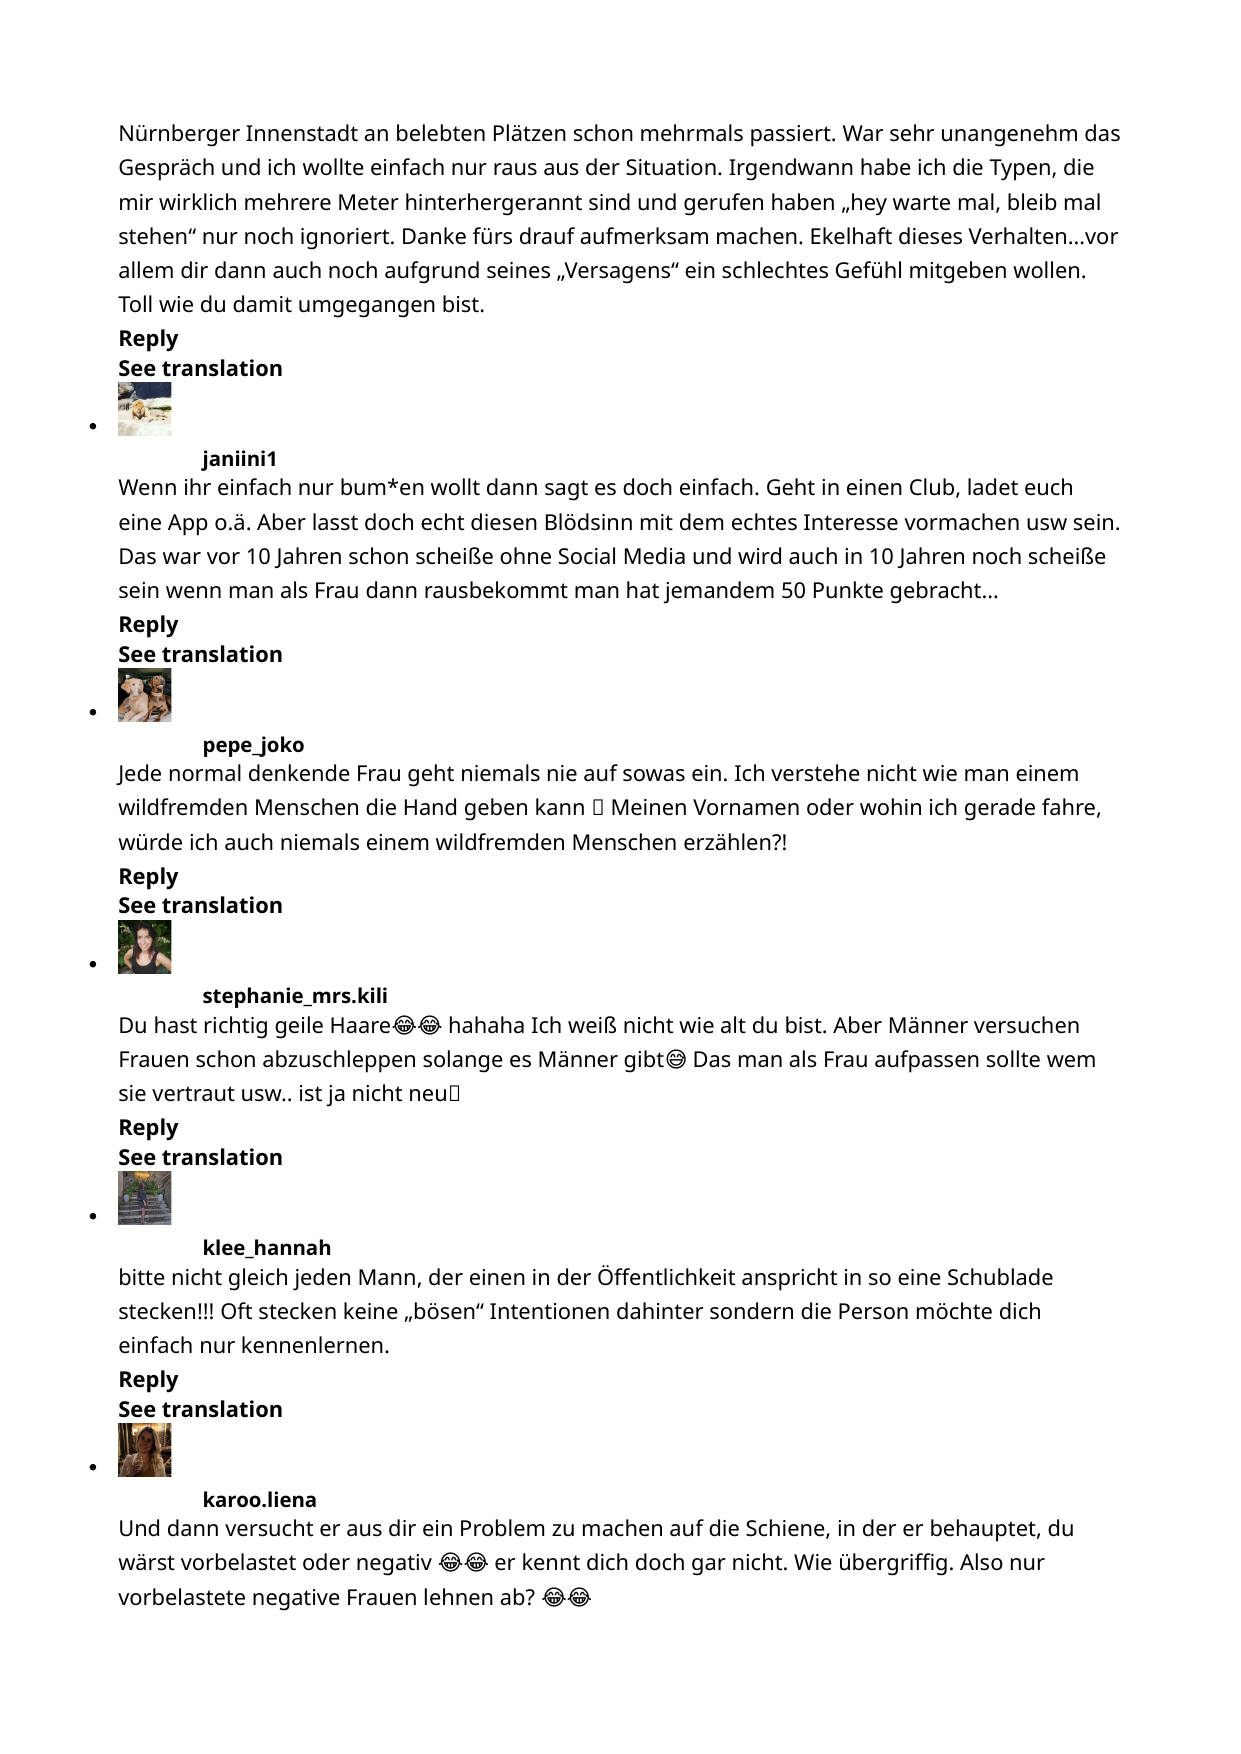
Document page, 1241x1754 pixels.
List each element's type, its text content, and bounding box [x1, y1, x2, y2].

list Reply [118, 1112, 1122, 1142]
list See translation [118, 1142, 1109, 1172]
list Nürnberger Innenstadt an belebten Plätzen schon mehrmals passiert. War sehr unangenehm das Gespräch und ich wollte einfach nur raus aus der Situation. Irgendwann habe ich die Typen, die mir wirklich mehrere Meter hinterhergerannt sind und gerufen haben „hey warte mal, bleib mal stehen“ nur noch ignoriert. Danke fürs drauf aufmerksam machen. Ekelhaft dieses Verhalten…vor allem dir dann auch noch aufgrund seines „Versagens“ ein schlechtes Gefühl mitgeben wollen. Toll wie du damit umgegangen bist. [118, 118, 1122, 319]
subtitle klee_hannah [173, 1234, 1116, 1261]
list Reply [118, 323, 1122, 353]
list Reply [118, 861, 1122, 890]
list Jede normal denkende Frau geht niemals nie auf sowas ein. Ich verstehe nicht wie man einem wildfremden Menschen die Hand geben kann 🤐 Meinen Vornamen oder wohin ich gerade fahre, würde ich auch niemals einem wildfremden Menschen erzählen?! [118, 758, 1122, 856]
list Und dann versucht er aus dir ein Problem zu machen auf die Schiene, in der er behauptet, du wärst vorbelastet oder negativ 😂😂 er kennt dich doch gar nicht. Wie übergriffig. Also nur vorbelastete negative Frauen lehnen ab? 😂😂 [118, 1513, 1122, 1611]
subtitle pepe_joko [173, 730, 1116, 758]
picture [118, 1171, 172, 1225]
list Du hast richtig geile Haare😂😂 hahaha Ich weiß nicht wie alt du bist. Aber Männer versuchen Frauen schon abzuschleppen solange es Männer gibt😅 Das man als Frau aufpassen sollte wem sie vertraut usw.. ist ja nicht neu🙈 [118, 1010, 1122, 1108]
list See translation [118, 639, 1109, 668]
list See translation [118, 890, 1109, 920]
list Wenn ihr einfach nur bum*en wollt dann sagt es doch einfach. Geht in einen Club, ladet euch eine App o.ä. Aber lasst doch echt diesen Blödsinn mit dem echtes Interesse vormachen usw sein. Das war vor 10 Jahren schon scheiße ohne Social Media und wird auch in 10 Jahren noch scheiße sein wenn man als Frau dann rausbekommt man hat jemandem 50 Punkte gebracht… [118, 472, 1122, 604]
subtitle stephanie_mrs.kili [173, 982, 1116, 1010]
list Reply [118, 1364, 1122, 1394]
picture [118, 920, 172, 974]
subtitle janiini1 [173, 444, 1116, 472]
subtitle karoo.liena [173, 1485, 1116, 1513]
picture [118, 382, 172, 436]
picture [118, 1423, 172, 1477]
list Reply [118, 609, 1122, 639]
list See translation [118, 1394, 1109, 1423]
picture [118, 668, 172, 722]
list bitte nicht gleich jeden Mann, der einen in der Öffentlichkeit anspricht in so eine Schublade stecken!!! Oft stecken keine „bösen“ Intentionen dahinter sondern die Person möchte dich einfach nur kennenlernen. [118, 1261, 1122, 1359]
list See translation [118, 353, 1109, 383]
